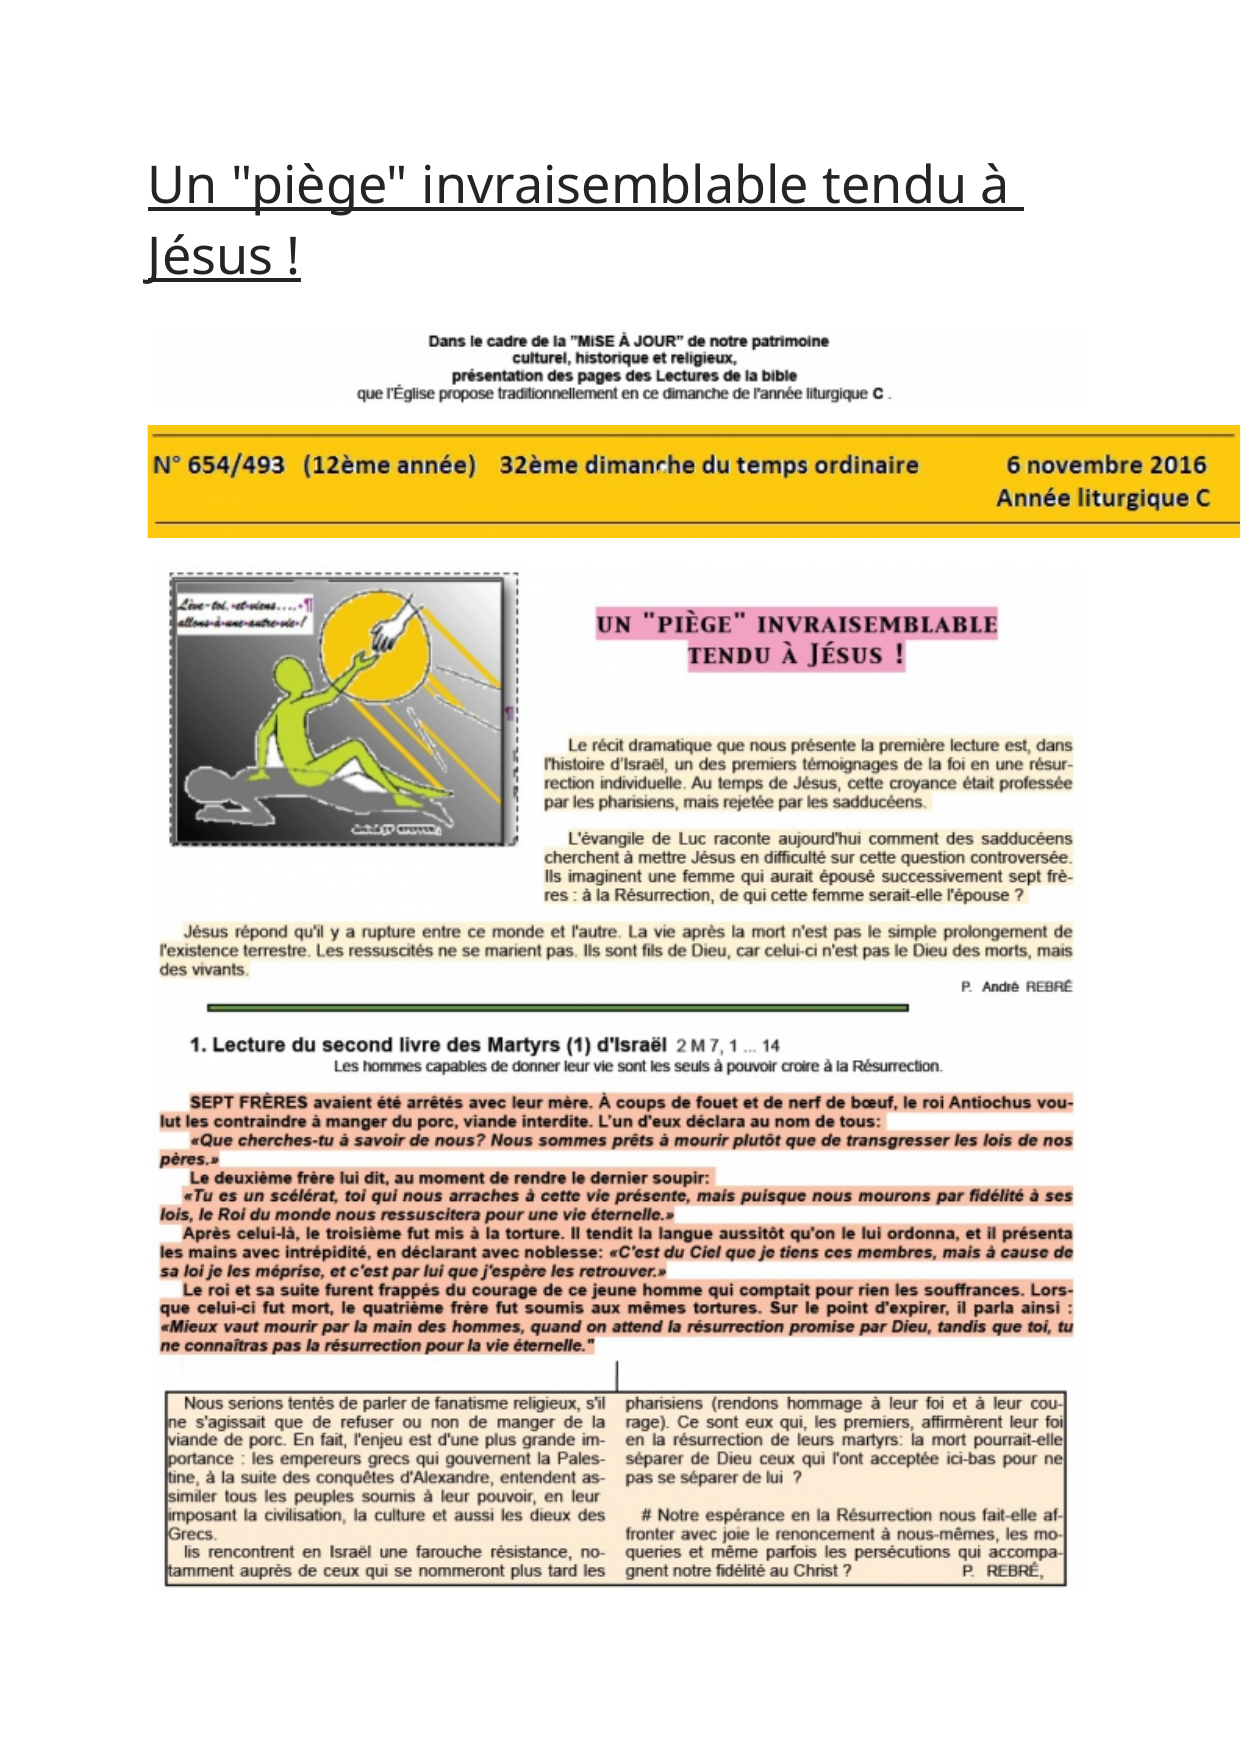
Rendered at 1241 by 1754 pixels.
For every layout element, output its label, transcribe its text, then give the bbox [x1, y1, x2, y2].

text Un "piège" invraisemblable tendu à Jésus ! [148, 148, 1093, 289]
